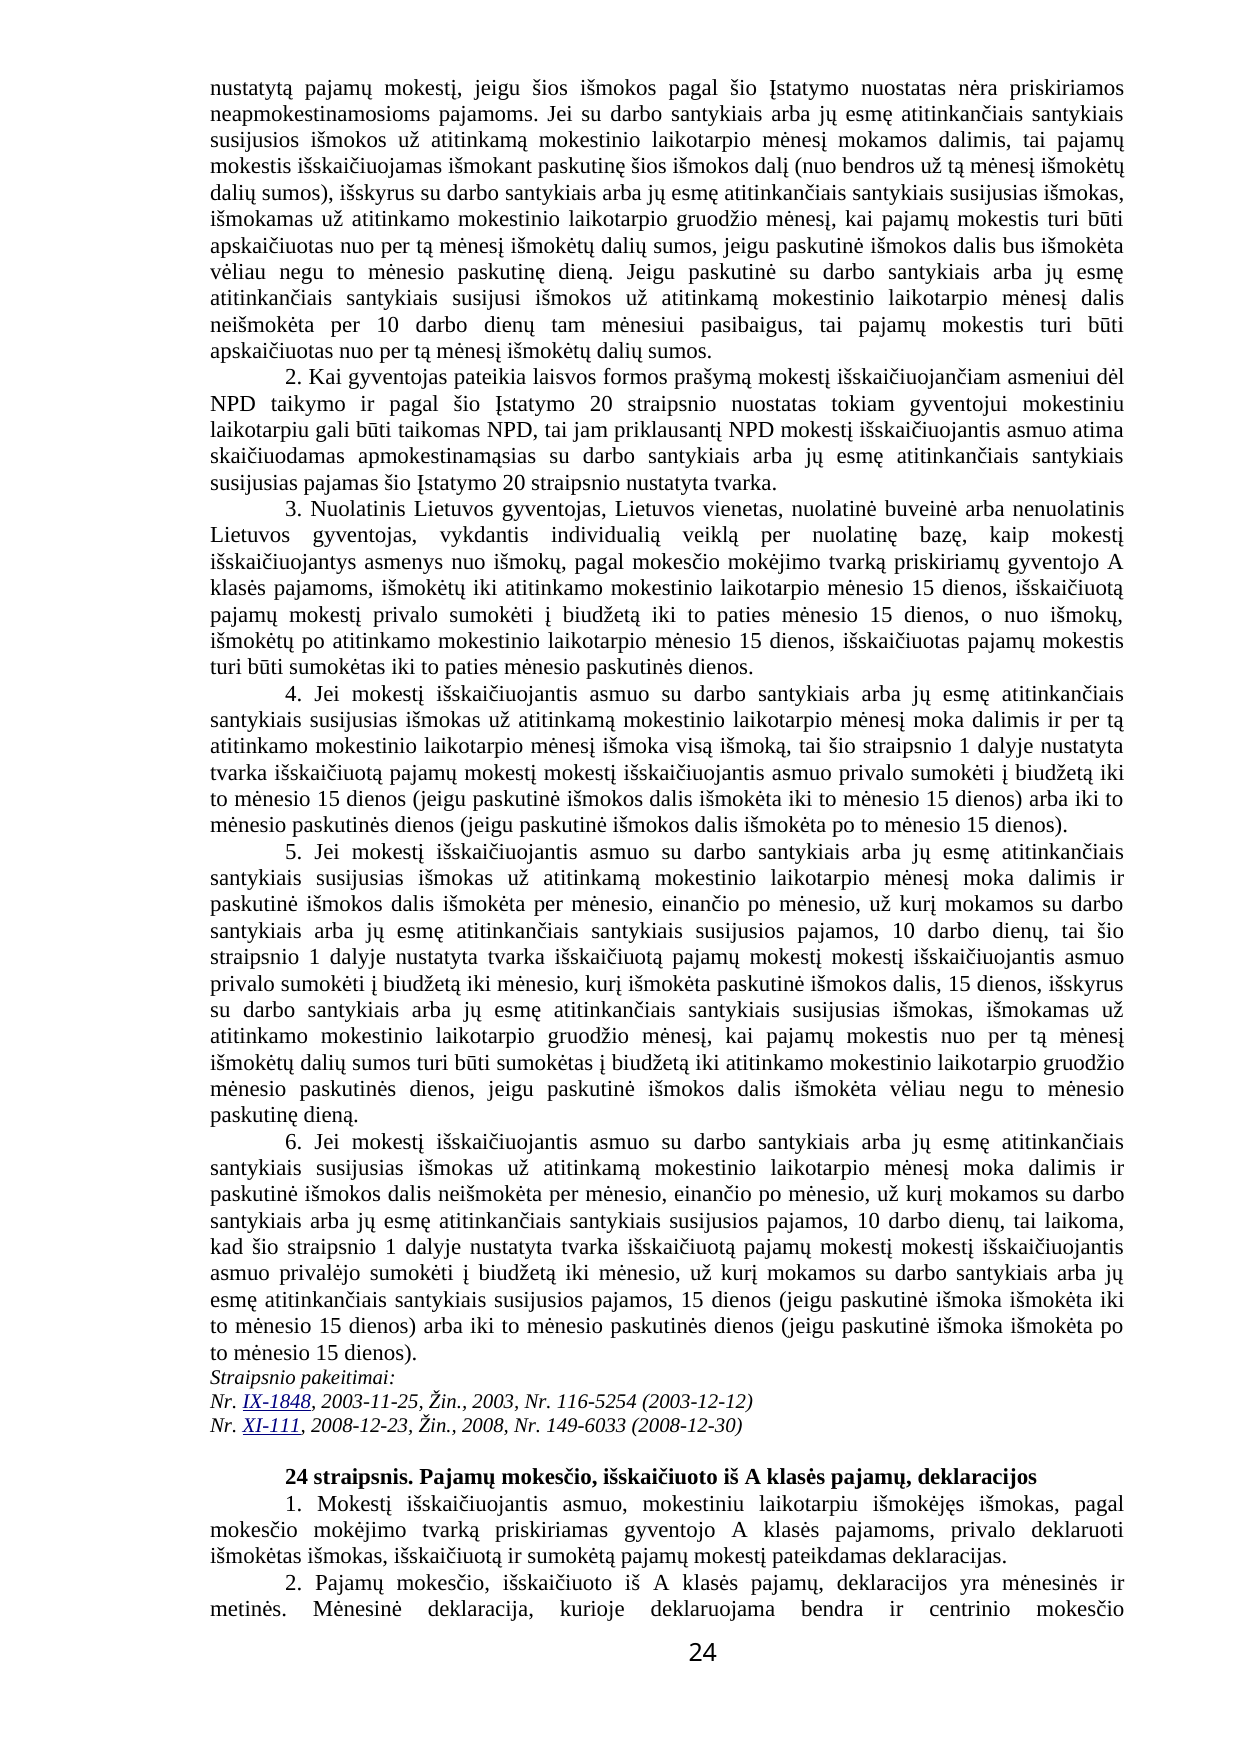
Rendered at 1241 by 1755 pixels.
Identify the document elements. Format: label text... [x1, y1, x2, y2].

text Nr. XI-111, 2008-12-23, Žin., 2008, Nr. 149-6033 (2008-12-30) [210, 1413, 1126, 1437]
text 6. Jei mokestį išskaičiuojantis asmuo su darbo santykiais arba jų esmę atitinkančiais santykiais susijusias išmokas už atitinkamą mokestinio laikotarpio mėnesį moka dalimis ir paskutinė išmokos dalis neišmokėta per mėnesio, einančio po mėnesio, už kurį mokamos su darbo santykiais arba jų esmę atitinkančiais santykiais susijusios pajamos, 10 darbo dienų, tai laikoma, kad šio straipsnio 1 dalyje nustatyta tvarka išskaičiuotą pajamų mokestį mokestį išskaičiuojantis asmuo privalėjo sumokėti į biudžetą iki mėnesio, už kurį mokamos su darbo santykiais arba jų esmę atitinkančiais santykiais susijusios pajamos, 15 dienos (jeigu paskutinė išmoka išmokėta iki to mėnesio 15 dienos) arba iki to mėnesio paskutinės dienos (jeigu paskutinė išmoka išmokėta po to mėnesio 15 dienos). [210, 1128, 1126, 1365]
text 1. Mokestį išskaičiuojantis asmuo, mokestiniu laikotarpiu išmokėjęs išmokas, pagal mokesčio mokėjimo tvarką priskiriamas gyventojo A klasės pajamoms, privalo deklaruoti išmokėtas išmokas, išskaičiuotą ir sumokėtą pajamų mokestį pateikdamas deklaracijas. [210, 1490, 1126, 1569]
text 24 straipsnis. Pajamų mokesčio, išskaičiuoto iš A klasės pajamų, deklaracijos [210, 1463, 1126, 1490]
text 2. Kai gyventojas pateikia laisvos formos prašymą mokestį išskaičiuojančiam asmeniui dėl NPD taikymo ir pagal šio Įstatymo 20 straipsnio nuostatas tokiam gyventojui mokestiniu laikotarpiu gali būti taikomas NPD, tai jam priklausantį NPD mokestį išskaičiuojantis asmuo atima skaičiuodamas apmokestinamąsias su darbo santykiais arba jų esmę atitinkančiais santykiais susijusias pajamas šio Įstatymo 20 straipsnio nustatyta tvarka. [210, 363, 1126, 495]
text 3. Nuolatinis Lietuvos gyventojas, Lietuvos vienetas, nuolatinė buveinė arba nenuolatinis Lietuvos gyventojas, vykdantis individualią veiklą per nuolatinę bazę, kaip mokestį išskaičiuojantys asmenys nuo išmokų, pagal mokesčio mokėjimo tvarką priskiriamų gyventojo A klasės pajamoms, išmokėtų iki atitinkamo mokestinio laikotarpio mėnesio 15 dienos, išskaičiuotą pajamų mokestį privalo sumokėti į biudžetą iki to paties mėnesio 15 dienos, o nuo išmokų, išmokėtų po atitinkamo mokestinio laikotarpio mėnesio 15 dienos, išskaičiuotas pajamų mokestis turi būti sumokėtas iki to paties mėnesio paskutinės dienos. [210, 495, 1126, 680]
text 5. Jei mokestį išskaičiuojantis asmuo su darbo santykiais arba jų esmę atitinkančiais santykiais susijusias išmokas už atitinkamą mokestinio laikotarpio mėnesį moka dalimis ir paskutinė išmokos dalis išmokėta per mėnesio, einančio po mėnesio, už kurį mokamos su darbo santykiais arba jų esmę atitinkančiais santykiais susijusios pajamos, 10 darbo dienų, tai šio straipsnio 1 dalyje nustatyta tvarka išskaičiuotą pajamų mokestį mokestį išskaičiuojantis asmuo privalo sumokėti į biudžetą iki mėnesio, kurį išmokėta paskutinė išmokos dalis, 15 dienos, išskyrus su darbo santykiais arba jų esmę atitinkančiais santykiais susijusias išmokas, išmokamas už atitinkamo mokestinio laikotarpio gruodžio mėnesį, kai pajamų mokestis nuo per tą mėnesį išmokėtų dalių sumos turi būti sumokėtas į biudžetą iki atitinkamo mokestinio laikotarpio gruodžio mėnesio paskutinės dienos, jeigu paskutinė išmokos dalis išmokėta vėliau negu to mėnesio paskutinę dieną. [210, 838, 1126, 1128]
text nustatytą pajamų mokestį, jeigu šios išmokos pagal šio Įstatymo nuostatas nėra priskiriamos neapmokestinamosioms pajamoms. Jei su darbo santykiais arba jų esmę atitinkančiais santykiais susijusios išmokos už atitinkamą mokestinio laikotarpio mėnesį mokamos dalimis, tai pajamų mokestis išskaičiuojamas išmokant paskutinę šios išmokos dalį (nuo bendros už tą mėnesį išmokėtų dalių sumos), išskyrus su darbo santykiais arba jų esmę atitinkančiais santykiais susijusias išmokas, išmokamas už atitinkamo mokestinio laikotarpio gruodžio mėnesį, kai pajamų mokestis turi būti apskaičiuotas nuo per tą mėnesį išmokėtų dalių sumos, jeigu paskutinė išmokos dalis bus išmokėta vėliau negu to mėnesio paskutinę dieną. Jeigu paskutinė su darbo santykiais arba jų esmę atitinkančiais santykiais susijusi išmokos už atitinkamą mokestinio laikotarpio mėnesį dalis neišmokėta per 10 darbo dienų tam mėnesiui pasibaigus, tai pajamų mokestis turi būti apskaičiuotas nuo per tą mėnesį išmokėtų dalių sumos. [210, 73, 1126, 363]
text Nr. IX-1848, 2003-11-25, Žin., 2003, Nr. 116-5254 (2003-12-12) [210, 1389, 1126, 1413]
text Straipsnio pakeitimai: [210, 1365, 1126, 1389]
text 2. Pajamų mokesčio, išskaičiuoto iš A klasės pajamų, deklaracijos yra mėnesinės ir metinės. Mėnesinė deklaracija, kurioje deklaruojama bendra ir centrinio mokesčio [210, 1569, 1126, 1622]
text 4. Jei mokestį išskaičiuojantis asmuo su darbo santykiais arba jų esmę atitinkančiais santykiais susijusias išmokas už atitinkamą mokestinio laikotarpio mėnesį moka dalimis ir per tą atitinkamo mokestinio laikotarpio mėnesį išmoka visą išmoką, tai šio straipsnio 1 dalyje nustatyta tvarka išskaičiuotą pajamų mokestį mokestį išskaičiuojantis asmuo privalo sumokėti į biudžetą iki to mėnesio 15 dienos (jeigu paskutinė išmokos dalis išmokėta iki to mėnesio 15 dienos) arba iki to mėnesio paskutinės dienos (jeigu paskutinė išmokos dalis išmokėta po to mėnesio 15 dienos). [210, 680, 1126, 838]
